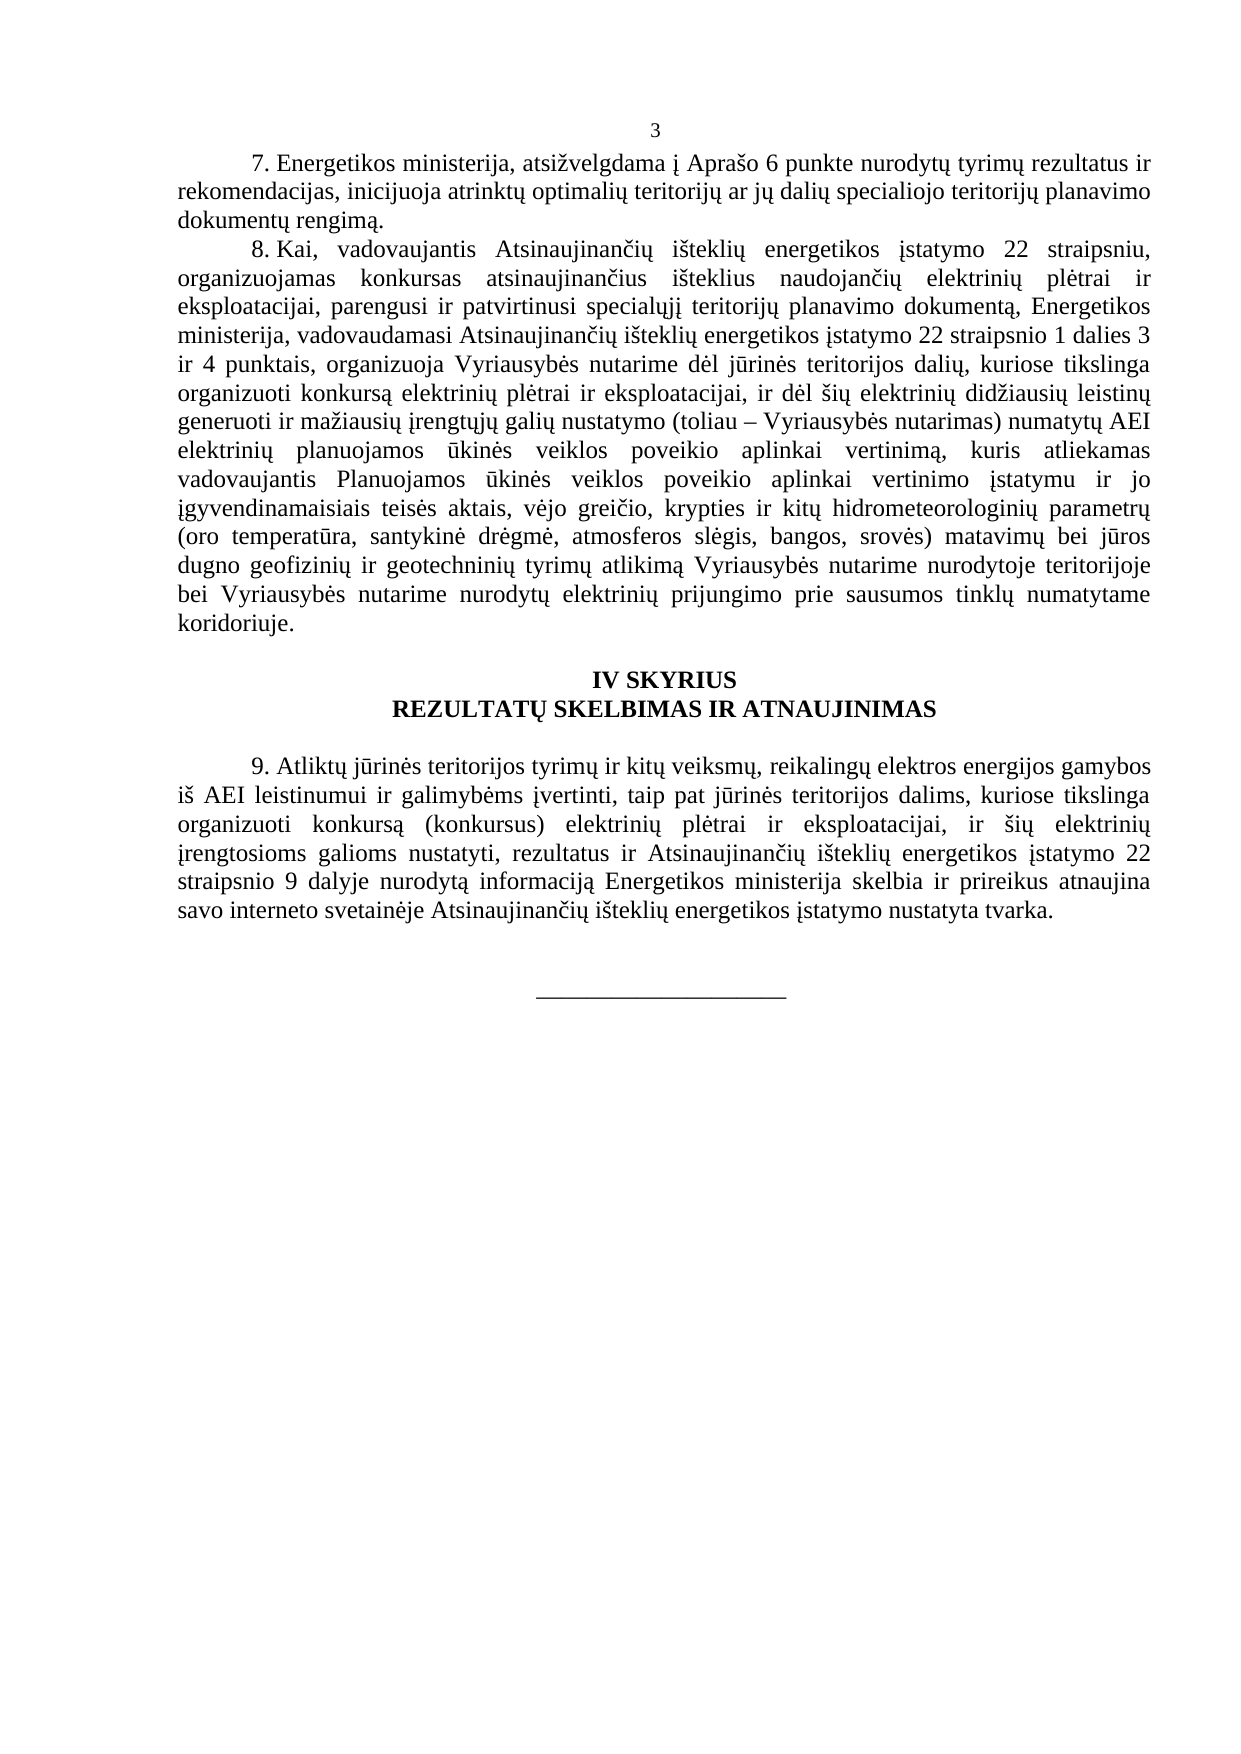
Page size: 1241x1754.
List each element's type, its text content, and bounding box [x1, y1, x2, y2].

text REZULTATŲ SKELBIMAS IR ATNAUJINIMAS [177, 694, 1152, 723]
text 9. Atliktų jūrinės teritorijos tyrimų ir kitų veiksmų, reikalingų elektros energijos gamybos iš AEI leistinumui ir galimybėms įvertinti, taip pat jūrinės teritorijos dalims, kuriose tikslinga organizuoti konkursą (konkursus) elektrinių plėtrai ir eksploatacijai, ir šių elektrinių įrengtosioms galioms nustatyti, rezultatus ir Atsinaujinančių išteklių energetikos įstatymo 22 straipsnio 9 dalyje nurodytą informaciją Energetikos ministerija skelbia ir prireikus atnaujina savo interneto svetainėje Atsinaujinančių išteklių energetikos įstatymo nustatyta tvarka. [177, 751, 1152, 924]
text —————————— [177, 981, 1152, 1010]
text 7. Energetikos ministerija, atsižvelgdama į Aprašo 6 punkte nurodytų tyrimų rezultatus ir rekomendacijas, inicijuoja atrinktų optimalių teritorijų ar jų dalių specialiojo teritorijų planavimo dokumentų rengimą. [177, 148, 1152, 234]
text IV SKYRIUS [177, 665, 1152, 694]
text 8. Kai, vadovaujantis Atsinaujinančių išteklių energetikos įstatymo 22 straipsniu, organizuojamas konkursas atsinaujinančius išteklius naudojančių elektrinių plėtrai ir eksploatacijai, parengusi ir patvirtinusi specialųjį teritorijų planavimo dokumentą, Energetikos ministerija, vadovaudamasi Atsinaujinančių išteklių energetikos įstatymo 22 straipsnio 1 dalies 3 ir 4 punktais, organizuoja Vyriausybės nutarime dėl jūrinės teritorijos dalių, kuriose tikslinga organizuoti konkursą elektrinių plėtrai ir eksploatacijai, ir dėl šių elektrinių didžiausių leistinų generuoti ir mažiausių įrengtųjų galių nustatymo (toliau – Vyriausybės nutarimas) numatytų AEI elektrinių planuojamos ūkinės veiklos poveikio aplinkai vertinimą, kuris atliekamas vadovaujantis Planuojamos ūkinės veiklos poveikio aplinkai vertinimo įstatymu ir jo įgyvendinamaisiais teisės aktais, vėjo greičio, krypties ir kitų hidrometeorologinių parametrų (oro temperatūra, santykinė drėgmė, atmosferos slėgis, bangos, srovės) matavimų bei jūros dugno geofizinių ir geotechninių tyrimų atlikimą Vyriausybės nutarime nurodytoje teritorijoje bei Vyriausybės nutarime nurodytų elektrinių prijungimo prie sausumos tinklų numatytame koridoriuje. [177, 234, 1152, 636]
